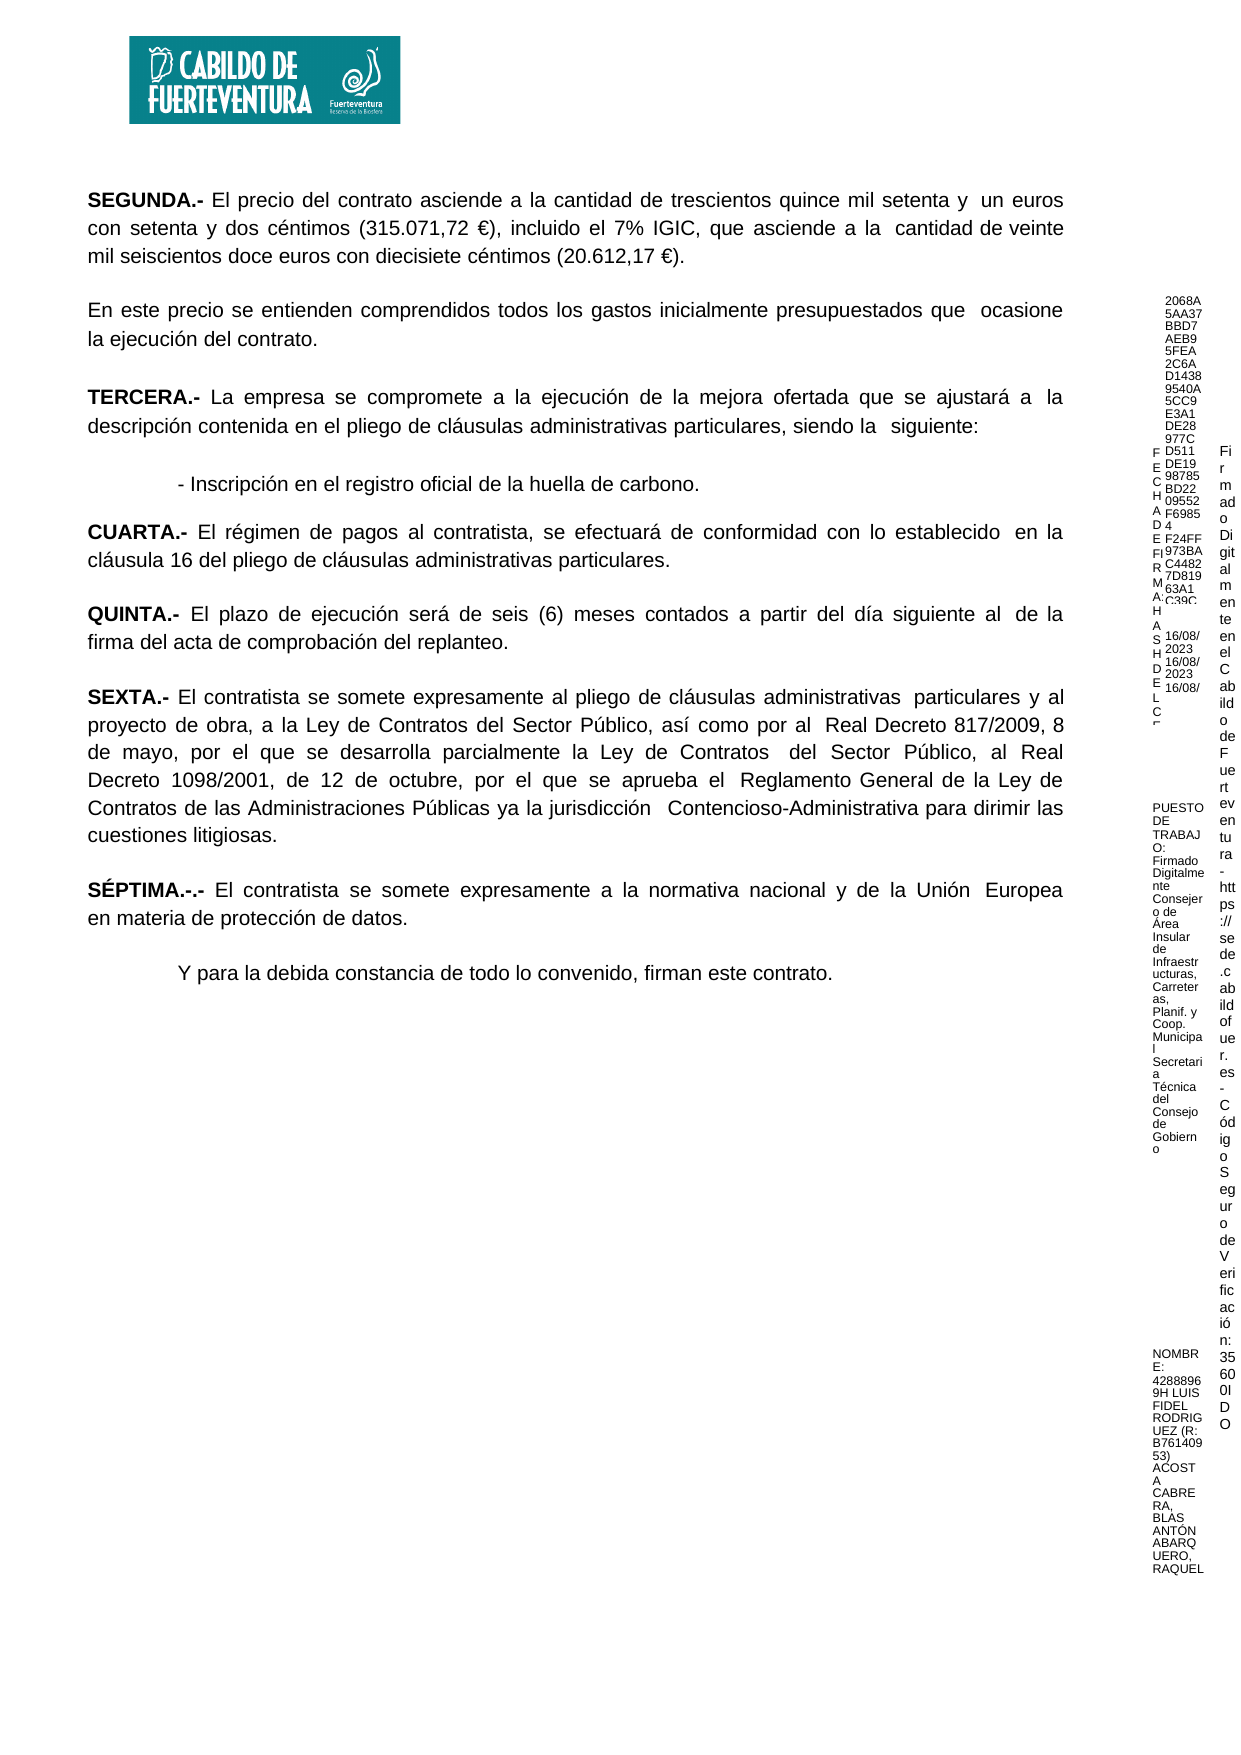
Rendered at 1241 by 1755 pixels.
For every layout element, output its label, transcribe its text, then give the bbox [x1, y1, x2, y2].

text 16/08/2023 [1165, 681, 1204, 696]
text Consejero de Área Insular de Infraestructuras, Carreteras, Planif. y Coop. Municipal Secretaria Técnica del Consejo de Gobierno [1152, 893, 1203, 1156]
text 2068A5AA37BBD7AEB95FEA2C6AD14389540A5CC9 E3A1DE28977CD511DE1998785BD2209552F69854 F24FF973BAC44827D81963A1C39C8849A857523B [1165, 296, 1203, 603]
text [1150, 801, 1204, 1269]
text PUESTO DE TRABAJO: [1152, 802, 1204, 855]
text QUINTA.- El plazo de ejecución será de seis (6) meses contados a partir del día siguiente al de la firma del acta de comprobación del replanteo. [87, 602, 1064, 654]
text TERCERA.- La empresa se compromete a la ejecución de la mejora ofertada que se ajustará a la descripción contenida en el pliego de cláusulas administrativas particulares, siendo la siguiente: [87, 385, 1064, 438]
text - Inscripción en el registro oficial de la huella de carbono. [177, 472, 1150, 496]
text Firmado Digitalmente [1152, 855, 1204, 893]
text Firmado Digitalmente en el Cabildo de Fuerteventura - https://sede.cabildofuer.es - Código Seguro de Verificación: 35600IDOC216AACBA41715B4419D [1219, 443, 1236, 1435]
text CUARTA.- El régimen de pagos al contratista, se efectuará de conformidad con lo establecido en la cláusula 16 del pliego de cláusulas administrativas particulares. [87, 520, 1064, 572]
text 16/08/2023 [1165, 629, 1204, 656]
text NOMBRE: [1152, 1348, 1204, 1374]
text 16/08/2023 [1165, 656, 1204, 681]
text Y para la debida constancia de todo lo convenido, firman este contrato. [177, 961, 1150, 985]
text 42888969H LUIS FIDEL RODRIGUEZ (R: B76140953) ACOSTA CABRERA, BLAS [1152, 1375, 1203, 1525]
text SEGUNDA.- El precio del contrato asciende a la cantidad de trescientos quince mil setenta y un euros con setenta y dos céntimos (315.071,72 €), incluido el 7% IGIC, que asciende a la cantidad de veinte mil seiscientos doce euros con diecisiete céntimos (20.612,17 €). [87, 188, 1064, 268]
text [1163, 293, 1204, 603]
text FECHA DE FIRMA: HASH DEL CERTIFICADO: [1152, 446, 1167, 725]
text SÉPTIMA.-.- El contratista se somete expresamente a la normativa nacional y de la Unión Europea en materia de protección de datos. [87, 878, 1064, 930]
text En este precio se entienden comprendidos todos los gastos inicialmente presupuestados que ocasione la ejecución del contrato. [87, 298, 1064, 351]
text ANTÓN ABARQUERO, RAQUEL [1152, 1525, 1204, 1576]
text SEXTA.- El contratista se somete expresamente al pliego de cláusulas administrativas particulares y al proyecto de obra, a la Ley de Contratos del Sector Público, así como por al Real Decreto 817/2009, 8 de mayo, por el que se desarrolla parcialmente la Ley de Contratos del Sector Público, al Real Decreto 1098/2001, de 12 de octubre, por el que se aprueba el Reglamento General de la Ley de Contratos de las Administraciones Públicas ya la jurisdicción Contencioso-Administrativa para dirimir las cuestiones litigiosas. [87, 685, 1064, 847]
